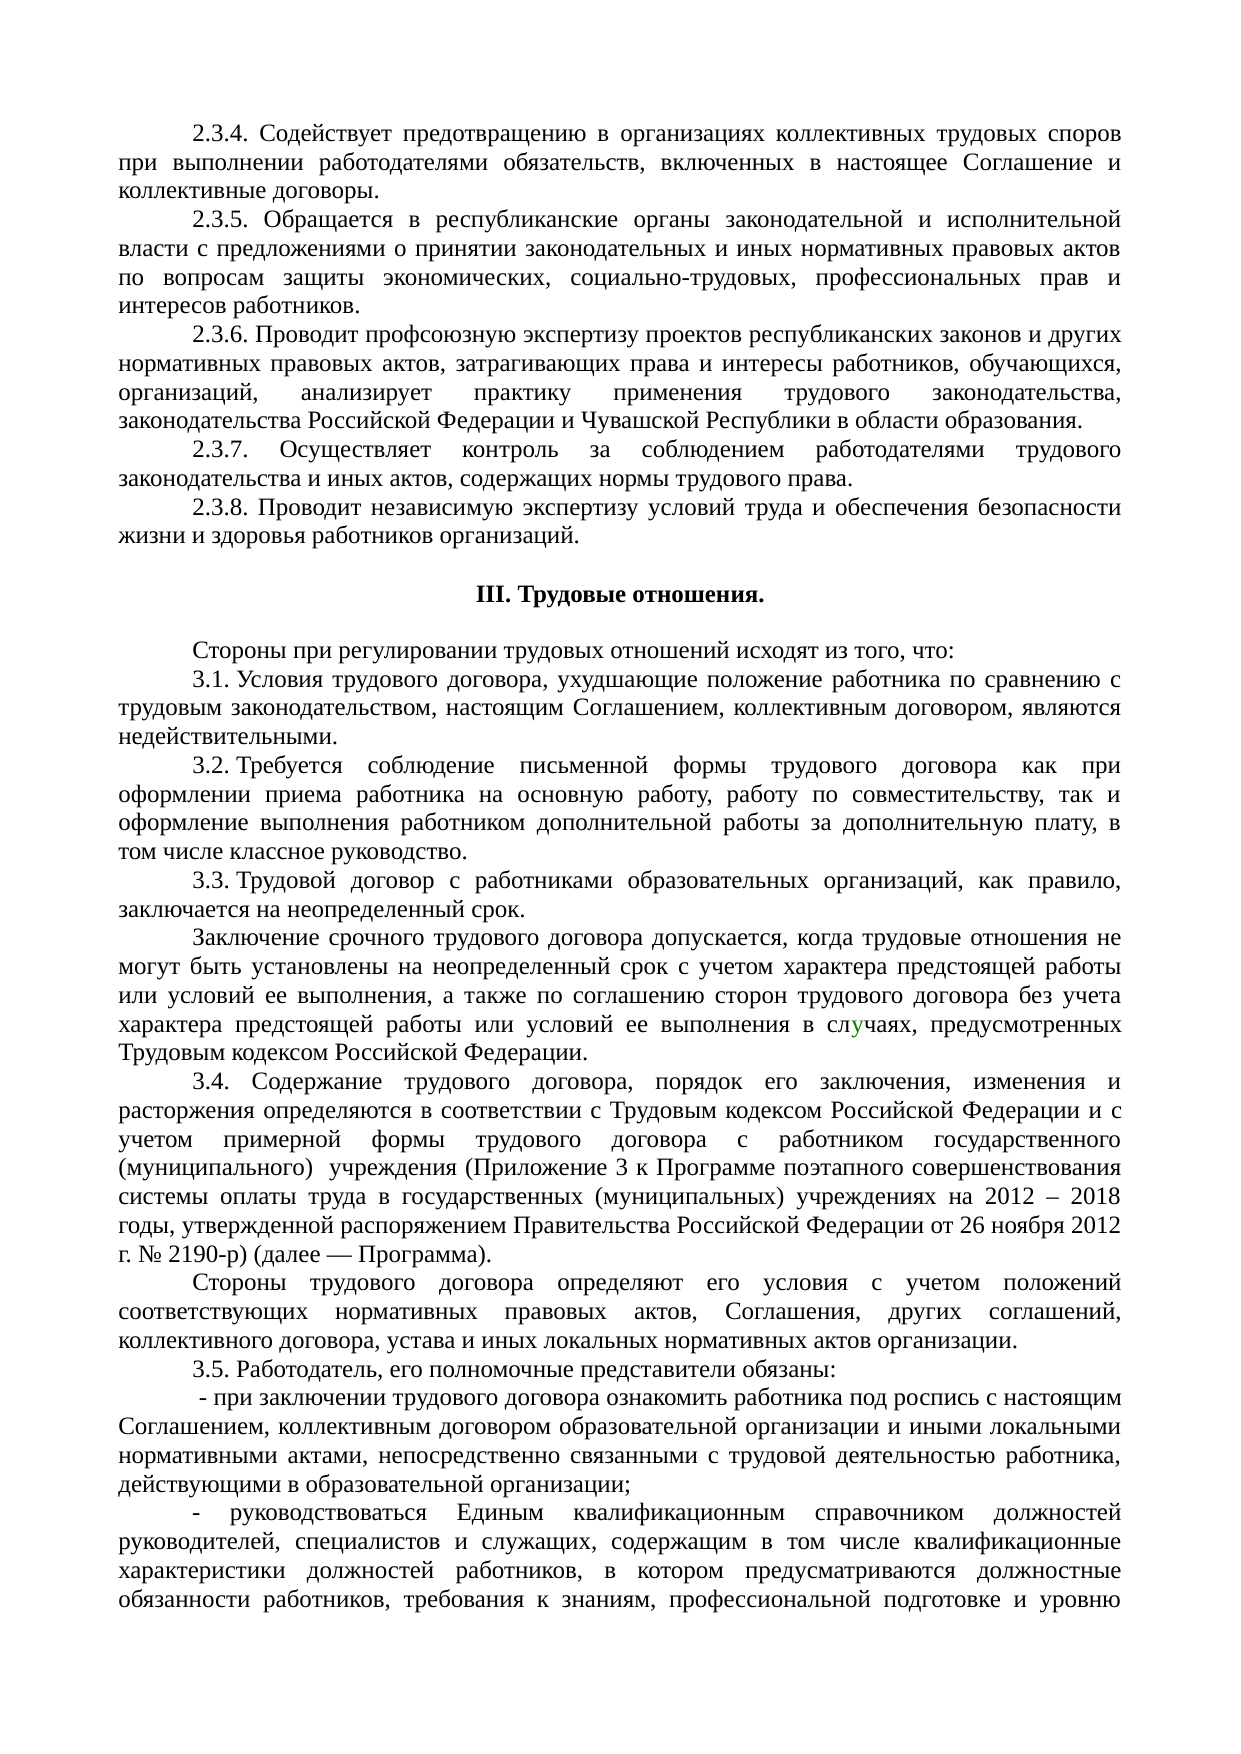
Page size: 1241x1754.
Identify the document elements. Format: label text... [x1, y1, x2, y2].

text 2.3.4. Содействует предотвращению в организациях коллективных трудовых споров при выполнении работодателями обязательств, включенных в настоящее Соглашение и коллективные договоры. [118, 118, 1122, 204]
text 3.2. Требуется соблюдение письменной формы трудового договора как при оформлении приема работника на основную работу, работу по совместительству, так и оформление выполнения работником дополнительной работы за дополнительную плату, в том числе классное руководство. [118, 750, 1122, 865]
text III. Трудовые отношения. [118, 579, 1122, 607]
text 3.5. Работодатель, его полномочные представители обязаны: [118, 1354, 1122, 1382]
text 3.3. Трудовой договор с работниками образовательных организаций, как правило, заключается на неопределенный срок. [118, 865, 1122, 922]
text - руководствоваться Единым квалификационным справочником должностей руководителей, специалистов и служащих, содержащим в том числе квалификационные характеристики должностей работников, в котором предусматриваются должностные обязанности работников, требования к знаниям, профессиональной подготовке и уровню [118, 1497, 1122, 1612]
text Заключение срочного трудового договора допускается, когда трудовые отношения не могут быть установлены на неопределенный срок с учетом характера предстоящей работы или условий ее выполнения, а также по соглашению сторон трудового договора без учета характера предстоящей работы или условий ее выполнения в случаях, предусмотренных Трудовым кодексом Российской Федерации. [118, 922, 1122, 1066]
text 2.3.7. Осуществляет контроль за соблюдением работодателями трудового законодательства и иных актов, содержащих нормы трудового права. [118, 434, 1122, 492]
text 3.4. Содержание трудового договора, порядок его заключения, изменения и расторжения определяются в соответствии с Трудовым кодексом Российской Федерации и с учетом примерной формы трудового договора с работником государственного (муниципального) учреждения (Приложение 3 к Программе поэтапного совершенствования системы оплаты труда в государственных (муниципальных) учреждениях на 2012 – 2018 годы, утвержденной распоряжением Правительства Российской Федерации от 26 ноября 2012 г. № 2190-р) (далее — Программа). [118, 1066, 1122, 1267]
text 2.3.5. Обращается в республиканские органы законодательной и исполнительной власти с предложениями о принятии законодательных и иных нормативных правовых актов по вопросам защиты экономических, социально-трудовых, профессиональных прав и интересов работников. [118, 204, 1122, 319]
text Стороны при регулировании трудовых отношений исходят из того, что: [118, 635, 1122, 664]
text 3.1. Условия трудового договора, ухудшающие положение работника по сравнению с трудовым законодательством, настоящим Соглашением, коллективным договором, являются недействительными. [118, 664, 1122, 750]
text Стороны трудового договора определяют его условия с учетом положений соответствующих нормативных правовых актов, Соглашения, других соглашений, коллективного договора, устава и иных локальных нормативных актов организации. [118, 1267, 1122, 1354]
text 2.3.6. Проводит профсоюзную экспертизу проектов республиканских законов и других нормативных правовых актов, затрагивающих права и интересы работников, обучающихся, организаций, анализирует практику применения трудового законодательства, законодательства Российской Федерации и Чувашской Республики в области образования. [118, 319, 1122, 434]
text 2.3.8. Проводит независимую экспертизу условий труда и обеспечения безопасности жизни и здоровья работников организаций. [118, 492, 1122, 549]
text - при заключении трудового договора ознакомить работника под роспись с настоящим Соглашением, коллективным договором образовательной организации и иными локальными нормативными актами, непосредственно связанными с трудовой деятельностью работника, действующими в образовательной организации; [118, 1382, 1122, 1497]
